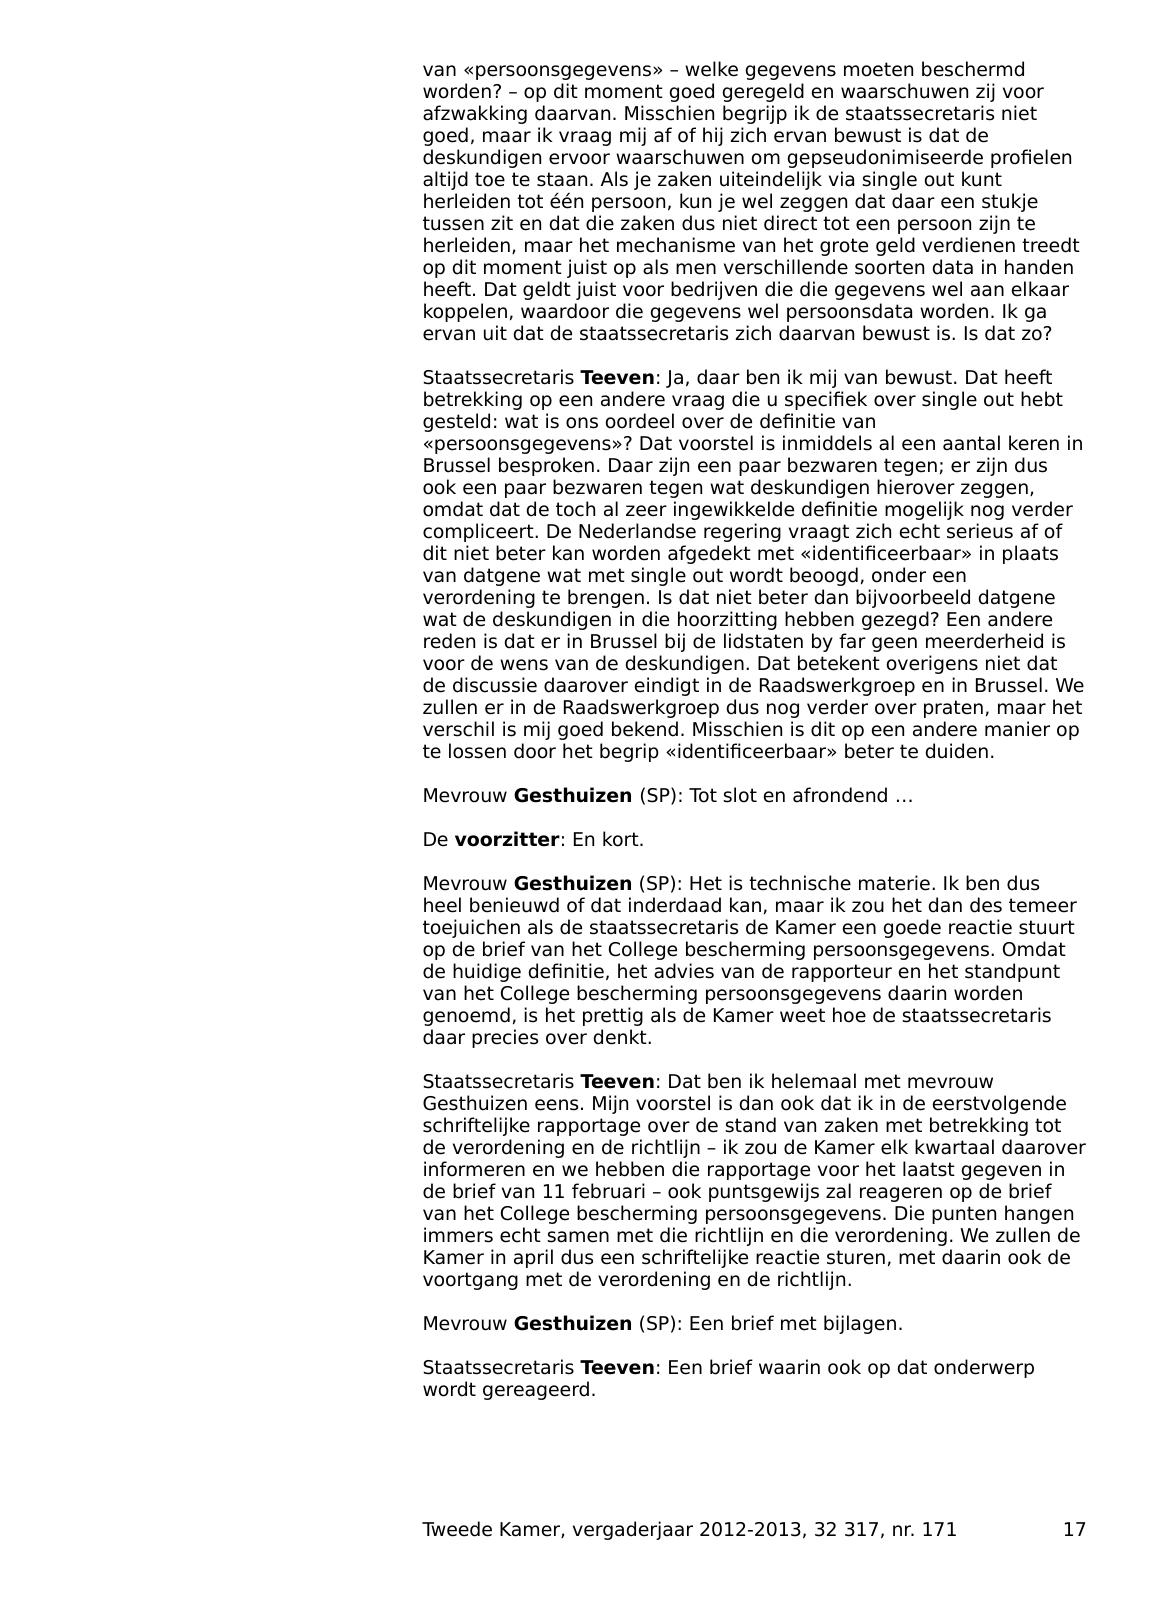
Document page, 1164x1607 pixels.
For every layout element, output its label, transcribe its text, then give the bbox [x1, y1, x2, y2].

text Staatssecretaris Teeven: Ja, daar ben ik mij van bewust. Dat heeft betrekking op een andere vraag die u specifiek over single out hebt gesteld: wat is ons oordeel over de definitie van «persoonsgegevens»? Dat voorstel is inmiddels al een aantal keren in Brussel besproken. Daar zijn een paar bezwaren tegen; er zijn dus ook een paar bezwaren tegen wat deskundigen hierover zeggen, omdat dat de toch al zeer ingewikkelde definitie mogelijk nog verder compliceert. De Nederlandse regering vraagt zich echt serieus af of dit niet beter kan worden afgedekt met «identificeerbaar» in plaats van datgene wat met single out wordt beoogd, onder een verordening te brengen. Is dat niet beter dan bijvoorbeeld datgene wat de deskundigen in die hoorzitting hebben gezegd? Een andere reden is dat er in Brussel bij de lidstaten by far geen meerderheid is voor de wens van de deskundigen. Dat betekent overigens niet dat de discussie daarover eindigt in de Raadswerkgroep en in Brussel. We zullen er in de Raadswerkgroep dus nog verder over praten, maar het verschil is mij goed bekend. Misschien is dit op een andere manier op te lossen door het begrip «identificeerbaar» beter te duiden. [422, 367, 1087, 763]
text Mevrouw Gesthuizen (SP): Tot slot en afrondend … [422, 785, 1087, 807]
text De voorzitter: En kort. [422, 829, 1087, 851]
text Staatssecretaris Teeven: Dat ben ik helemaal met mevrouw Gesthuizen eens. Mijn voorstel is dan ook dat ik in de eerstvolgende schriftelijke rapportage over de stand van zaken met betrekking tot de verordening en de richtlijn – ik zou de Kamer elk kwartaal daarover informeren en we hebben die rapportage voor het laatst gegeven in de brief van 11 februari – ook puntsgewijs zal reageren op de brief van het College bescherming persoonsgegevens. Die punten hangen immers echt samen met die richtlijn en die verordening. We zullen de Kamer in april dus een schriftelijke reactie sturen, met daarin ook de voortgang met de verordening en de richtlijn. [422, 1071, 1087, 1291]
text Staatssecretaris Teeven: Een brief waarin ook op dat onderwerp wordt gereageerd. [422, 1357, 1087, 1401]
text Mevrouw Gesthuizen (SP): Een brief met bijlagen. [422, 1313, 1087, 1335]
text van «persoonsgegevens» – welke gegevens moeten beschermd worden? – op dit moment goed geregeld en waarschuwen zij voor afzwakking daarvan. Misschien begrijp ik de staatssecretaris niet goed, maar ik vraag mij af of hij zich ervan bewust is dat de deskundigen ervoor waarschuwen om gepseudonimiseerde profielen altijd toe te staan. Als je zaken uiteindelijk via single out kunt herleiden tot één persoon, kun je wel zeggen dat daar een stukje tussen zit en dat die zaken dus niet direct tot een persoon zijn te herleiden, maar het mechanisme van het grote geld verdienen treedt op dit moment juist op als men verschillende soorten data in handen heeft. Dat geldt juist voor bedrijven die die gegevens wel aan elkaar koppelen, waardoor die gegevens wel persoonsdata worden. Ik ga ervan uit dat de staatssecretaris zich daarvan bewust is. Is dat zo? [422, 59, 1087, 345]
text Mevrouw Gesthuizen (SP): Het is technische materie. Ik ben dus heel benieuwd of dat inderdaad kan, maar ik zou het dan des temeer toejuichen als de staatssecretaris de Kamer een goede reactie stuurt op de brief van het College bescherming persoonsgegevens. Omdat de huidige definitie, het advies van de rapporteur en het standpunt van het College bescherming persoonsgegevens daarin worden genoemd, is het prettig als de Kamer weet hoe de staatssecretaris daar precies over denkt. [422, 873, 1087, 1049]
